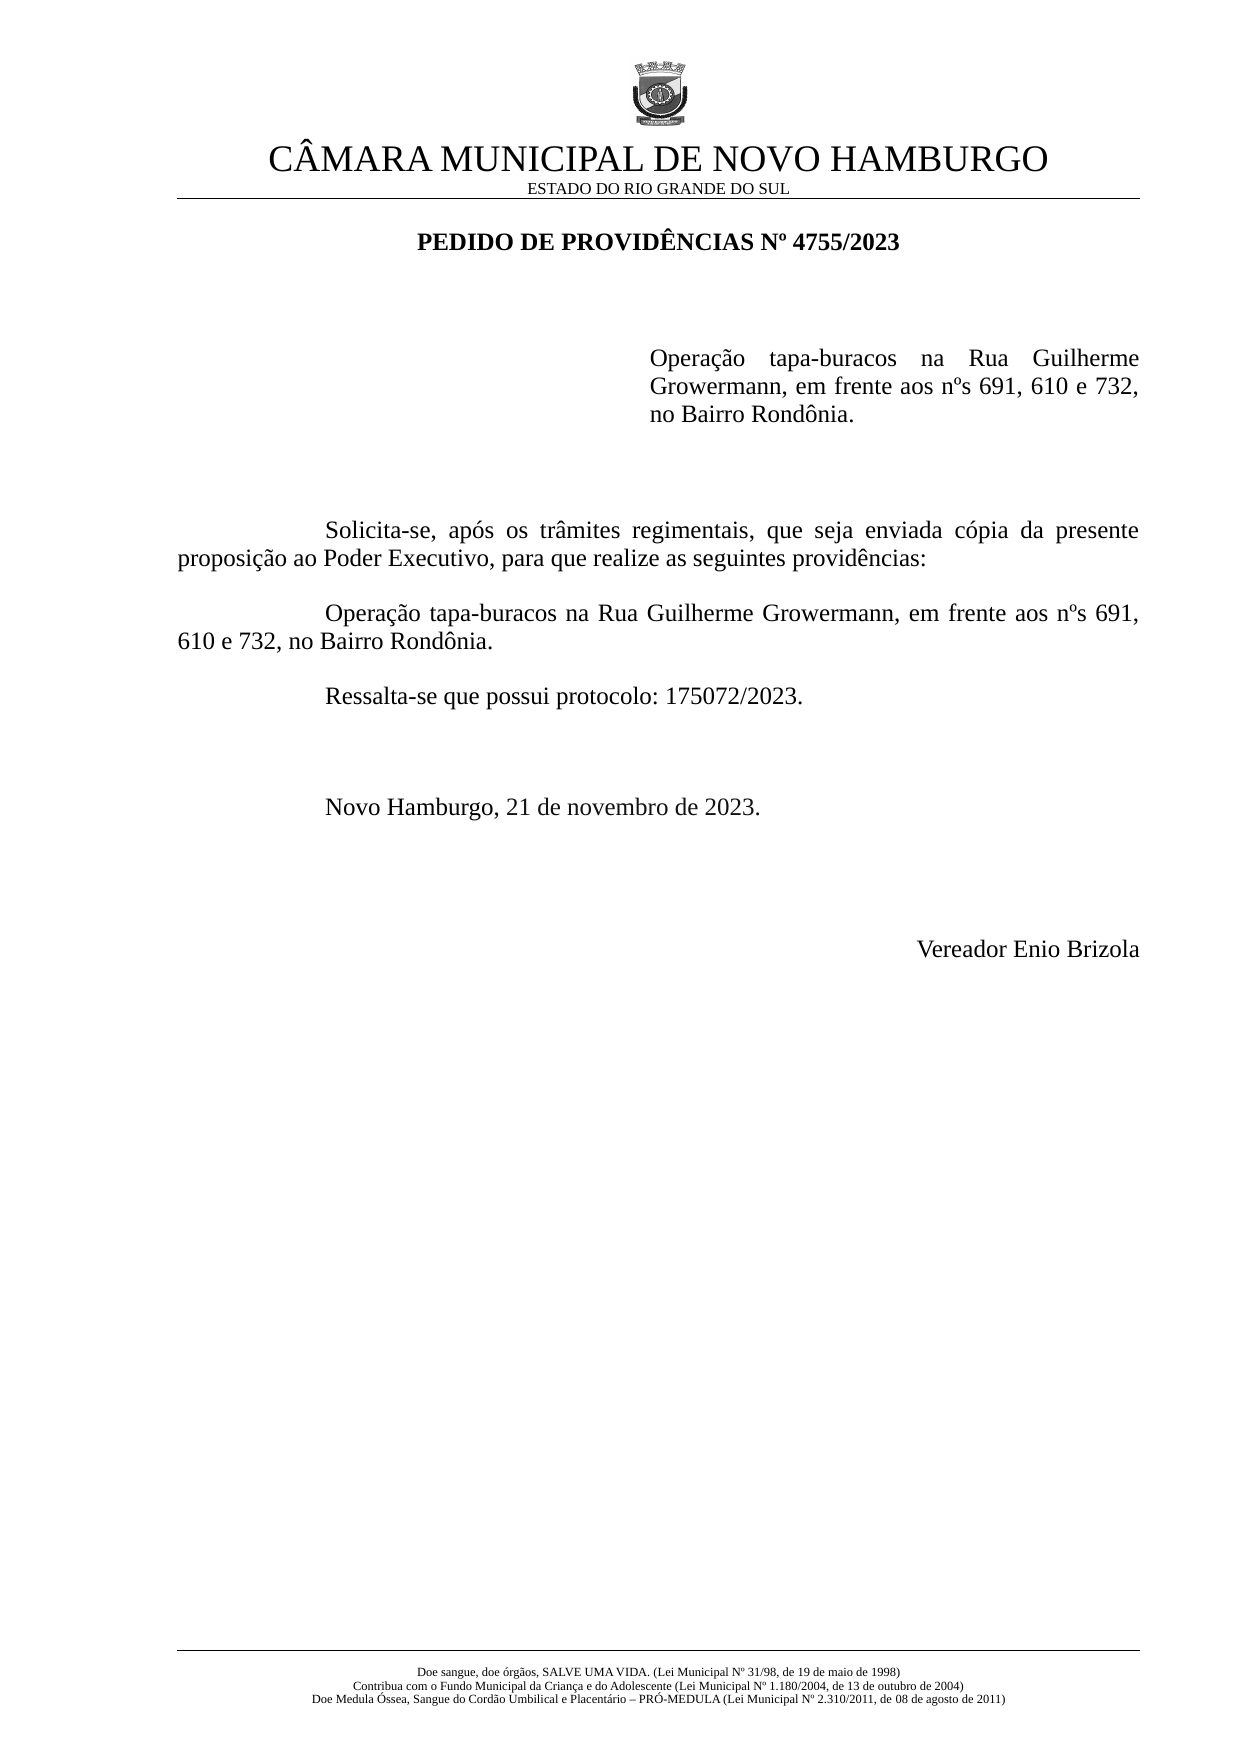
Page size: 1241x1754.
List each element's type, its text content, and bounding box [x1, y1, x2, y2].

text Solicita-se, após os trâmites regimentais, que seja enviada cópia da presente proposição ao Poder Executivo, para que realize as seguintes providências: [177, 516, 1140, 572]
text Operação tapa-buracos na Rua Guilherme Growermann, em frente aos nºs 691, 610 e 732, no Bairro Rondônia. [649, 344, 1140, 428]
text Operação tapa-buracos na Rua Guilherme Growermann, em frente aos nºs 691, 610 e 732, no Bairro Rondônia. [177, 599, 1140, 655]
text Novo Hamburgo, 21 de novembro de 2023. [177, 793, 1140, 821]
text Ressalta-se que possui protocolo: 175072/2023. [177, 682, 1140, 710]
text PEDIDO DE PROVIDÊNCIAS Nº 4755/2023 [177, 228, 1140, 256]
text Vereador Enio Brizola [177, 935, 1140, 963]
